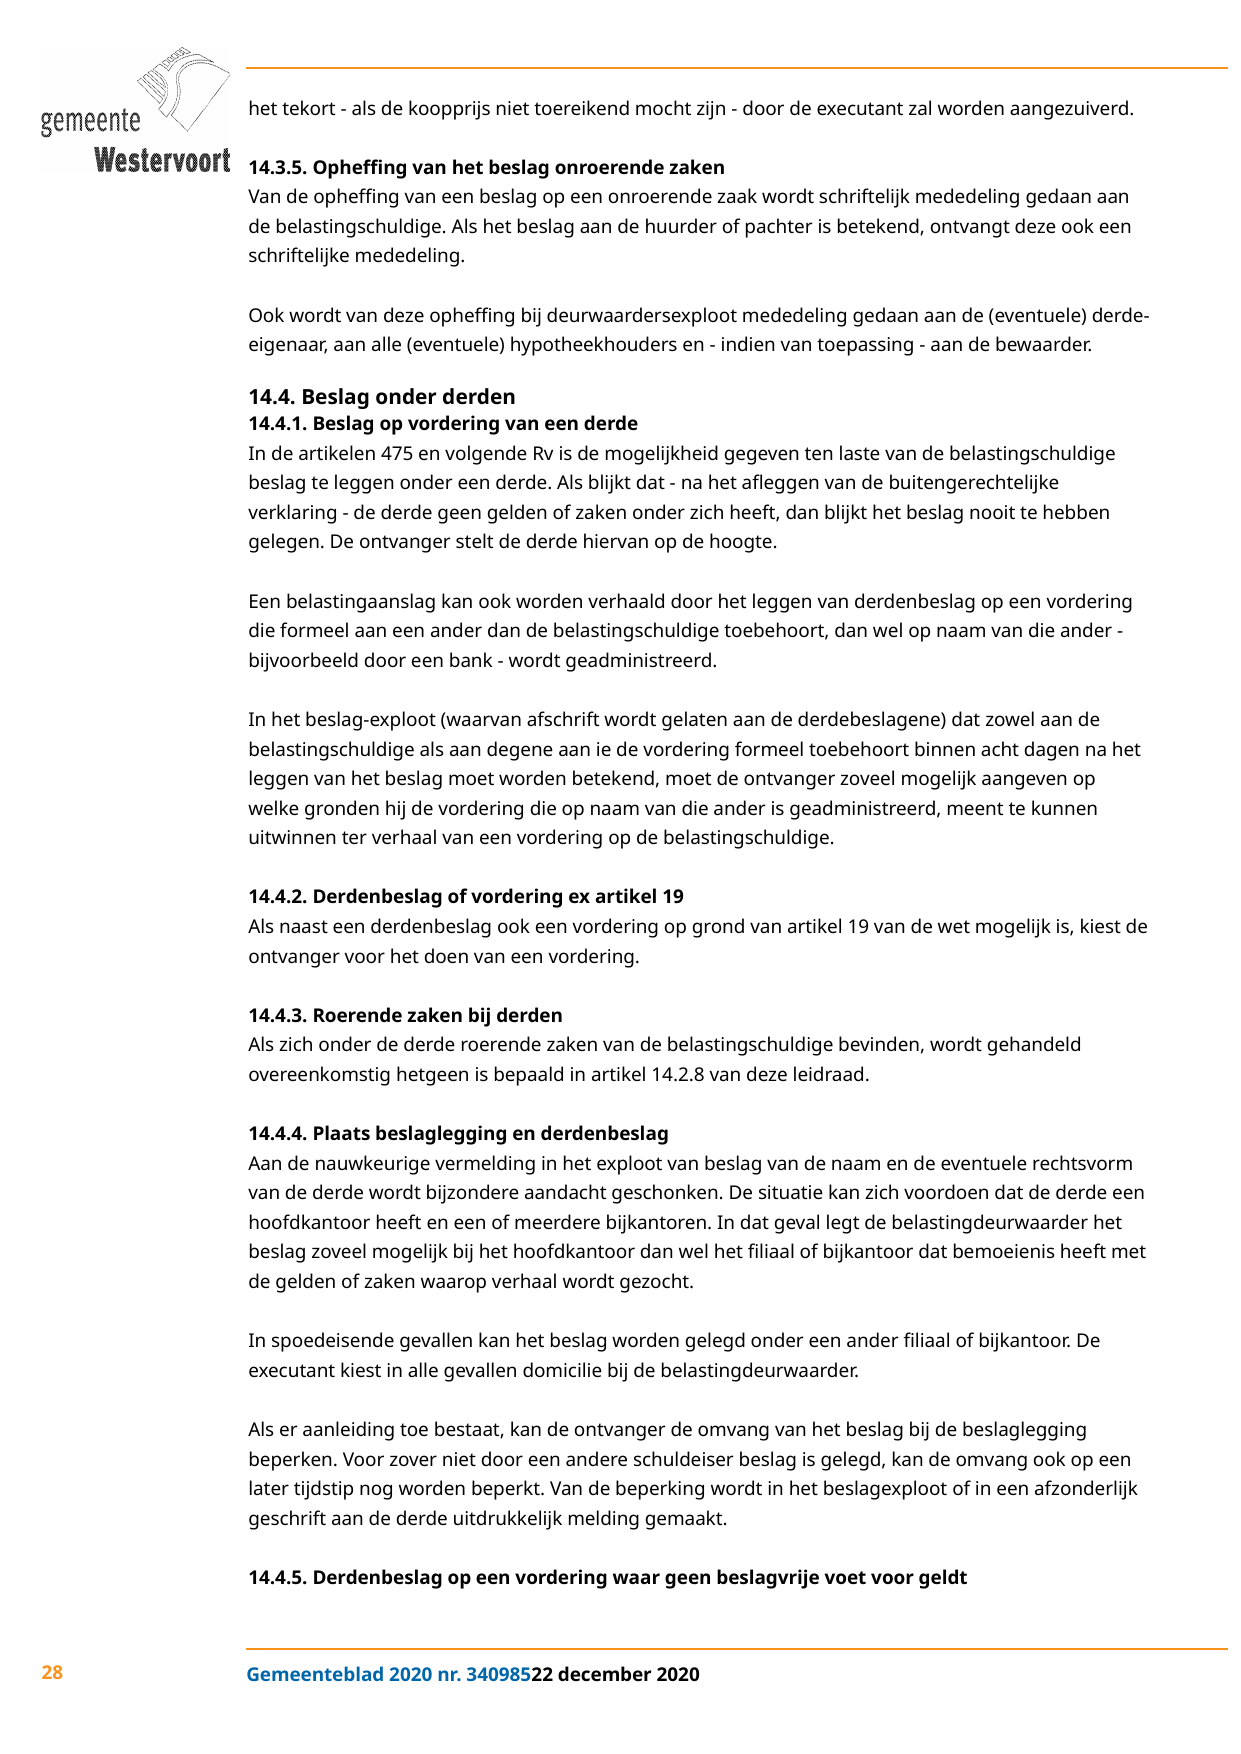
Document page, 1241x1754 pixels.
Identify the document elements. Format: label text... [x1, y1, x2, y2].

text het tekort - als de koopprijs niet toereikend mocht zijn - door de executant zal worden aangezuiverd. [248, 95, 1152, 121]
text Als naast een derdenbeslag ook een vordering op grond van artikel 19 van de wet mogelijk is, kiest de ontvanger voor het doen van een vordering. [248, 913, 1152, 968]
text Als zich onder de derde roerende zaken van de belastingschuldige bevinden, wordt gehandeld overeenkomstig hetgeen is bepaald in artikel 14.2.8 van deze leidraad. [248, 1032, 1152, 1087]
text Ook wordt van deze opheffing bij deurwaardersexploot mededeling gedaan aan de (eventuele) derde-eigenaar, aan alle (eventuele) hypotheekhouders en - indien van toepassing - aan de bewaarder. [248, 302, 1152, 357]
text In spoedeisende gevallen kan het beslag worden gelegd onder een ander filiaal of bijkantoor. De executant kiest in alle gevallen domicilie bij de belastingdeurwaarder. [248, 1327, 1152, 1383]
text 14.4.1. Beslag op vordering van een derde [248, 410, 1152, 436]
text 14.4.2. Derdenbeslag of vordering ex artikel 19 [248, 884, 1152, 909]
text 14.3.5. Opheffing van het beslag onroerende zaken [248, 154, 1152, 180]
text Aan de nauwkeurige vermelding in het exploot van beslag van de naam en de eventuele rechtsvorm van de derde wordt bijzondere aandacht geschonken. De situatie kan zich voordoen dat de derde een hoofdkantoor heeft en een of meerdere bijkantoren. In dat geval legt de belastingdeurwaarder het beslag zoveel mogelijk bij het hoofdkantoor dan wel het filiaal of bijkantoor dat bemoeienis heeft met de gelden of zaken waarop verhaal wordt gezocht. [248, 1150, 1152, 1294]
text In de artikelen 475 en volgende Rv is de mogelijkheid gegeven ten laste van de belastingschuldige beslag te leggen onder een derde. Als blijkt dat - na het afleggen van de buitengerechtelijke verklaring - de derde geen gelden of zaken onder zich heeft, dan blijkt het beslag nooit te hebben gelegen. De ontvanger stelt de derde hiervan op de hoogte. [248, 440, 1152, 554]
text 14.4.5. Derdenbeslag op een vordering waar geen beslagvrije voet voor geldt [248, 1564, 1152, 1590]
picture [41, 47, 231, 172]
text 14.4. Beslag onder derden [248, 382, 1152, 410]
text 14.4.3. Roerende zaken bij derden [248, 1002, 1152, 1028]
text 14.4.4. Plaats beslaglegging en derdenbeslag [248, 1120, 1152, 1146]
text Als er aanleiding toe bestaat, kan de ontvanger de omvang van het beslag bij de beslaglegging beperken. Voor zover niet door een andere schuldeiser beslag is gelegd, kan de omvang ook op een later tijdstip nog worden beperkt. Van de beperking wordt in het beslagexploot of in een afzonderlijk geschrift aan de derde uitdrukkelijk melding gemaakt. [248, 1416, 1152, 1531]
text Van de opheffing van een beslag op een onroerende zaak wordt schriftelijk mededeling gedaan aan de belastingschuldige. Als het beslag aan de huurder of pachter is betekend, ontvangt deze ook een schriftelijke mededeling. [248, 183, 1152, 268]
text Een belastingaanslag kan ook worden verhaald door het leggen van derdenbeslag op een vordering die formeel aan een ander dan de belastingschuldige toebehoort, dan wel op naam van die ander - bijvoorbeeld door een bank - wordt geadministreerd. [248, 588, 1152, 673]
text In het beslag-exploot (waarvan afschrift wordt gelaten aan de derdebeslagene) dat zowel aan de belastingschuldige als aan degene aan ie de vordering formeel toebehoort binnen acht dagen na het leggen van het beslag moet worden betekend, moet de ontvanger zoveel mogelijk aangeven op welke gronden hij de vordering die op naam van die ander is geadministreerd, meent te kunnen uitwinnen ter verhaal van een vordering op de belastingschuldige. [248, 706, 1152, 850]
